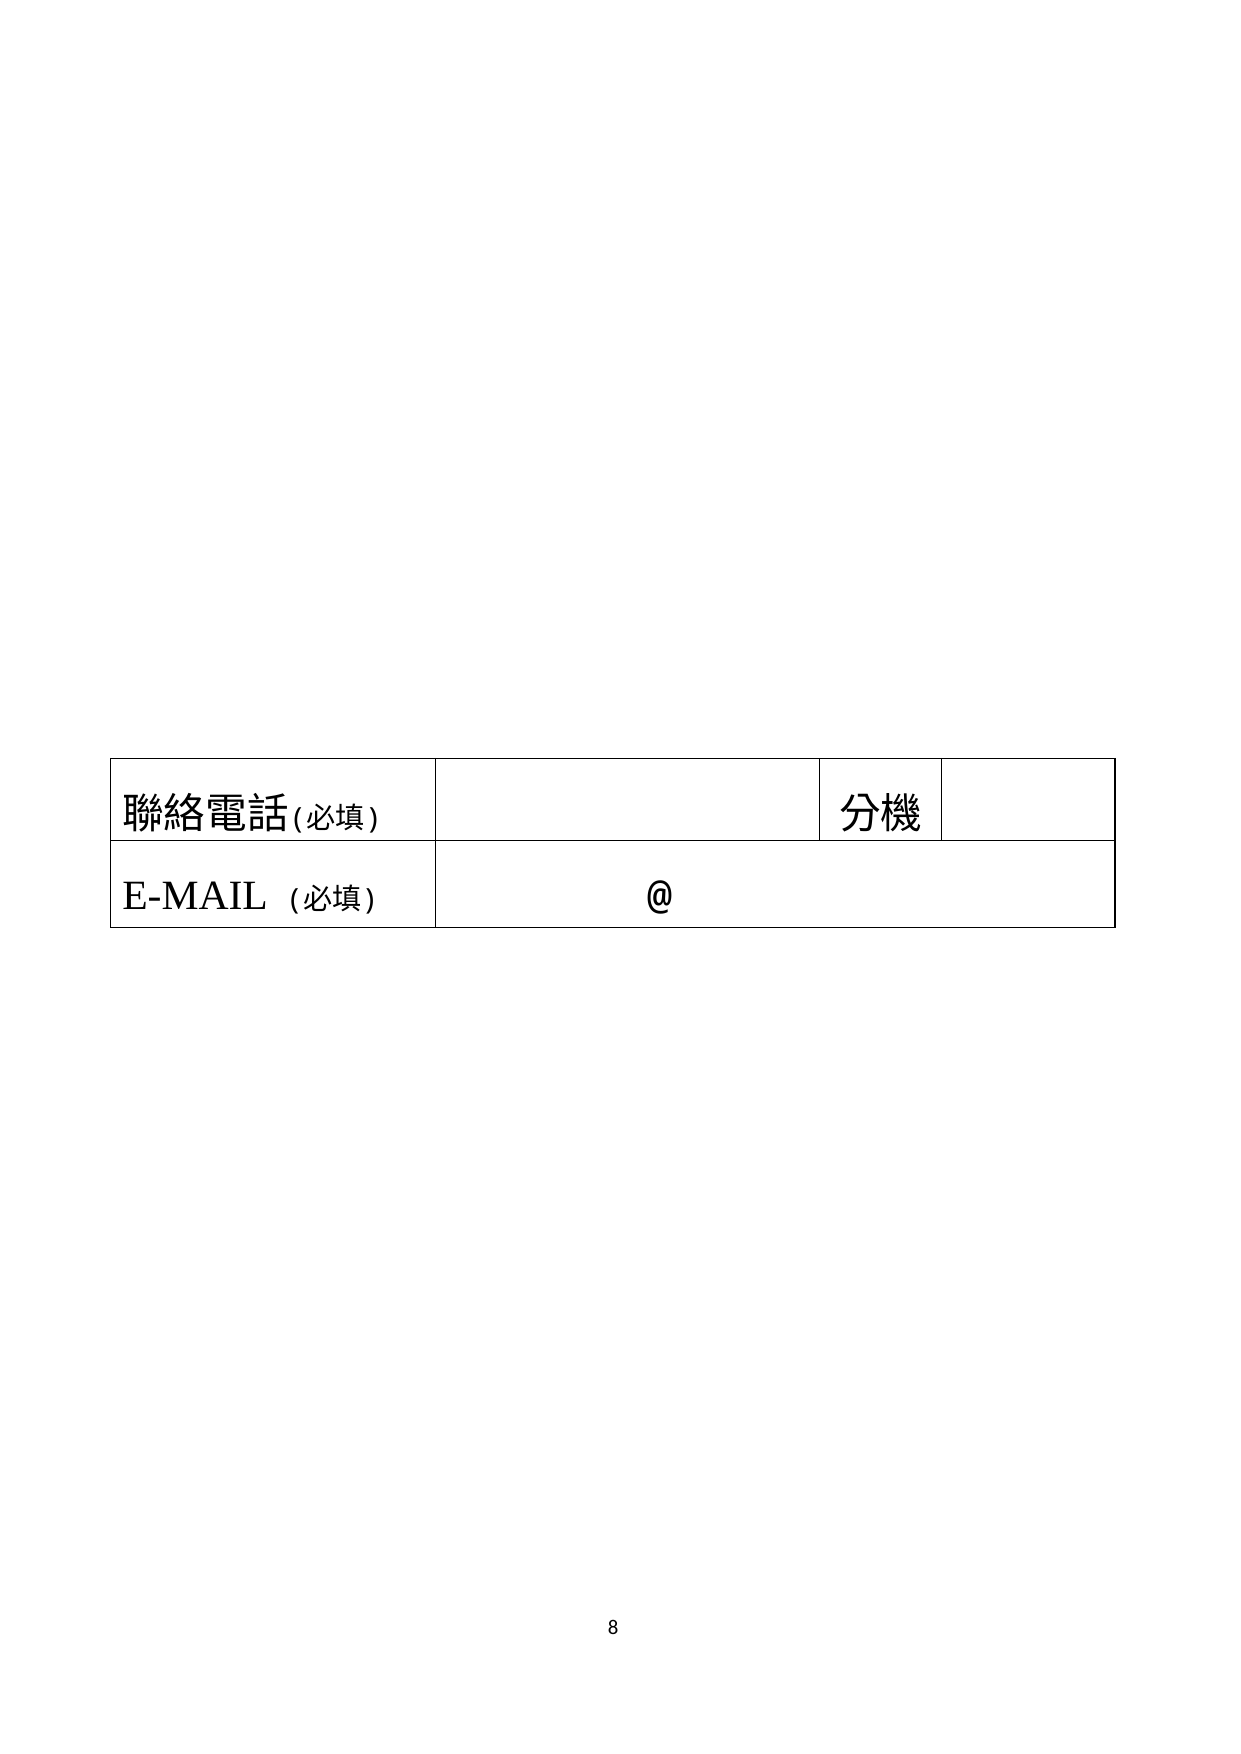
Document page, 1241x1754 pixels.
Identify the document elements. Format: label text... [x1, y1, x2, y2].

table_cell 分機 [820, 759, 941, 840]
table_cell [436, 759, 819, 840]
table_cell E-MAIL (必填) [111, 841, 435, 927]
table_cell [942, 759, 1114, 840]
table_cell 聯絡電話(必填) [111, 759, 435, 840]
table_cell @ [436, 841, 1114, 927]
